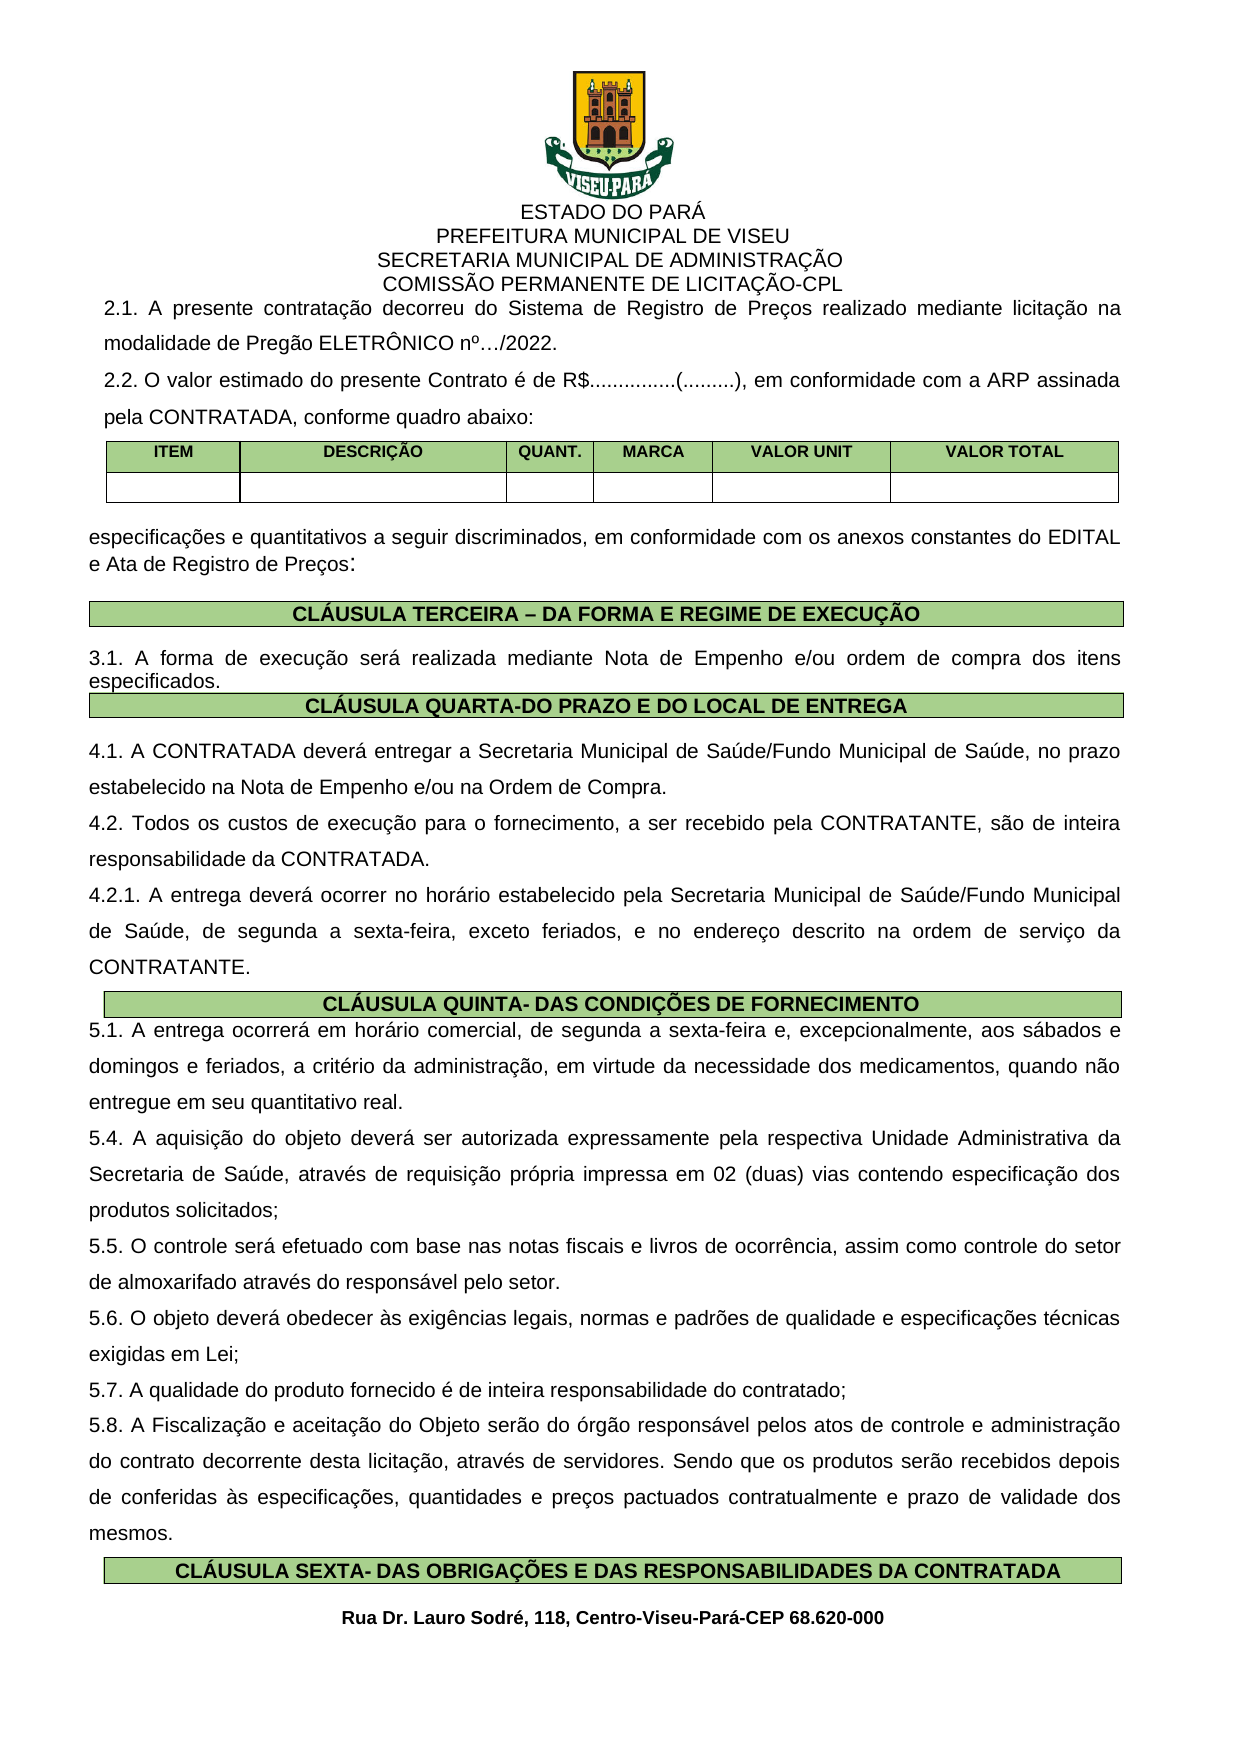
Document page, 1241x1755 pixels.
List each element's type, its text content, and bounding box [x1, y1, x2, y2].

text 5.6. O objeto deverá obedecer às exigências legais, normas e padrões de qualidade e especificações técnicas exigidas em Lei; [89, 1306, 1122, 1365]
text 4.1. A CONTRATADA deverá entregar a Secretaria Municipal de Saúde/Fundo Municipal de Saúde, no prazo estabelecido na Nota de Empenho e/ou na Ordem de Compra. [89, 739, 1122, 799]
text especificações e quantitativos a seguir discriminados, em conformidade com os anexos constantes do EDITAL e Ata de Registro de Preços: [89, 526, 1122, 576]
text CLÁUSULA SEXTA- DAS OBRIGAÇÕES E DAS RESPONSABILIDADES DA CONTRATADA [105, 1558, 1121, 1583]
text 5.4. A aquisição do objeto deverá ser autorizada expressamente pela respectiva Unidade Administrativa da Secretaria de Saúde, através de requisição própria impressa em 02 (duas) vias contendo especificação dos produtos solicitados; [89, 1126, 1122, 1222]
table_header VALOR UNIT [713, 442, 890, 472]
text CLÁUSULA QUARTA-DO PRAZO E DO LOCAL DE ENTREGA [90, 694, 1123, 717]
text 5.1. A entrega ocorrerá em horário comercial, de segunda a sexta-feira e, excepcionalmente, aos sábados e domingos e feriados, a critério da administração, em virtude da necessidade dos medicamentos, quando não entregue em seu quantitativo real. [89, 1018, 1122, 1114]
text 2.2. O valor estimado do presente Contrato é de R$...............(.........), em conformidade com a ARP assinada pela CONTRATADA, conforme quadro abaixo: [103, 367, 1122, 428]
table_cell [107, 473, 239, 502]
table_cell [507, 473, 593, 502]
table_cell [713, 473, 890, 502]
table_header QUANT. [507, 442, 593, 472]
text 4.2.1. A entrega deverá ocorrer no horário estabelecido pela Secretaria Municipal de Saúde/Fundo Municipal de Saúde, de segunda a sexta-feira, exceto feriados, e no endereço descrito na ordem de serviço da CONTRATANTE. [89, 883, 1122, 978]
text 2.1. A presente contratação decorreu do Sistema de Registro de Preços realizado mediante licitação na modalidade de Pregão ELETRÔNICO nº…/2022. [103, 295, 1122, 355]
text CLÁUSULA TERCEIRA – DA FORMA E REGIME DE EXECUÇÃO [90, 602, 1123, 626]
text 4.2. Todos os custos de execução para o fornecimento, a ser recebido pela CONTRATANTE, são de inteira responsabilidade da CONTRATADA. [89, 811, 1122, 871]
table_header DESCRIÇÃO [241, 442, 506, 472]
table_header VALOR TOTAL [891, 442, 1118, 472]
table_header MARCA [594, 442, 712, 472]
text 5.8. A Fiscalização e aceitação do Objeto serão do órgão responsável pelos atos de controle e administração do contrato decorrente desta licitação, através de servidores. Sendo que os produtos serão recebidos depois de conferidas às especificações, quantidades e preços pactuados contratualmente e prazo de validade dos mesmos. [89, 1413, 1122, 1545]
table_header ITEM [107, 442, 239, 472]
table_cell [594, 473, 712, 502]
text CLÁUSULA QUINTA- DAS CONDIÇÕES DE FORNECIMENTO [105, 992, 1121, 1017]
table_cell [891, 473, 1118, 502]
text 5.7. A qualidade do produto fornecido é de inteira responsabilidade do contratado; [89, 1377, 1122, 1401]
text 3.1. A forma de execução será realizada mediante Nota de Empenho e/ou ordem de compra dos itens especificados. [89, 647, 1122, 692]
text 5.5. O controle será efetuado com base nas notas fiscais e livros de ocorrência, assim como controle do setor de almoxarifado através do responsável pelo setor. [89, 1234, 1122, 1293]
table_cell [241, 473, 506, 502]
